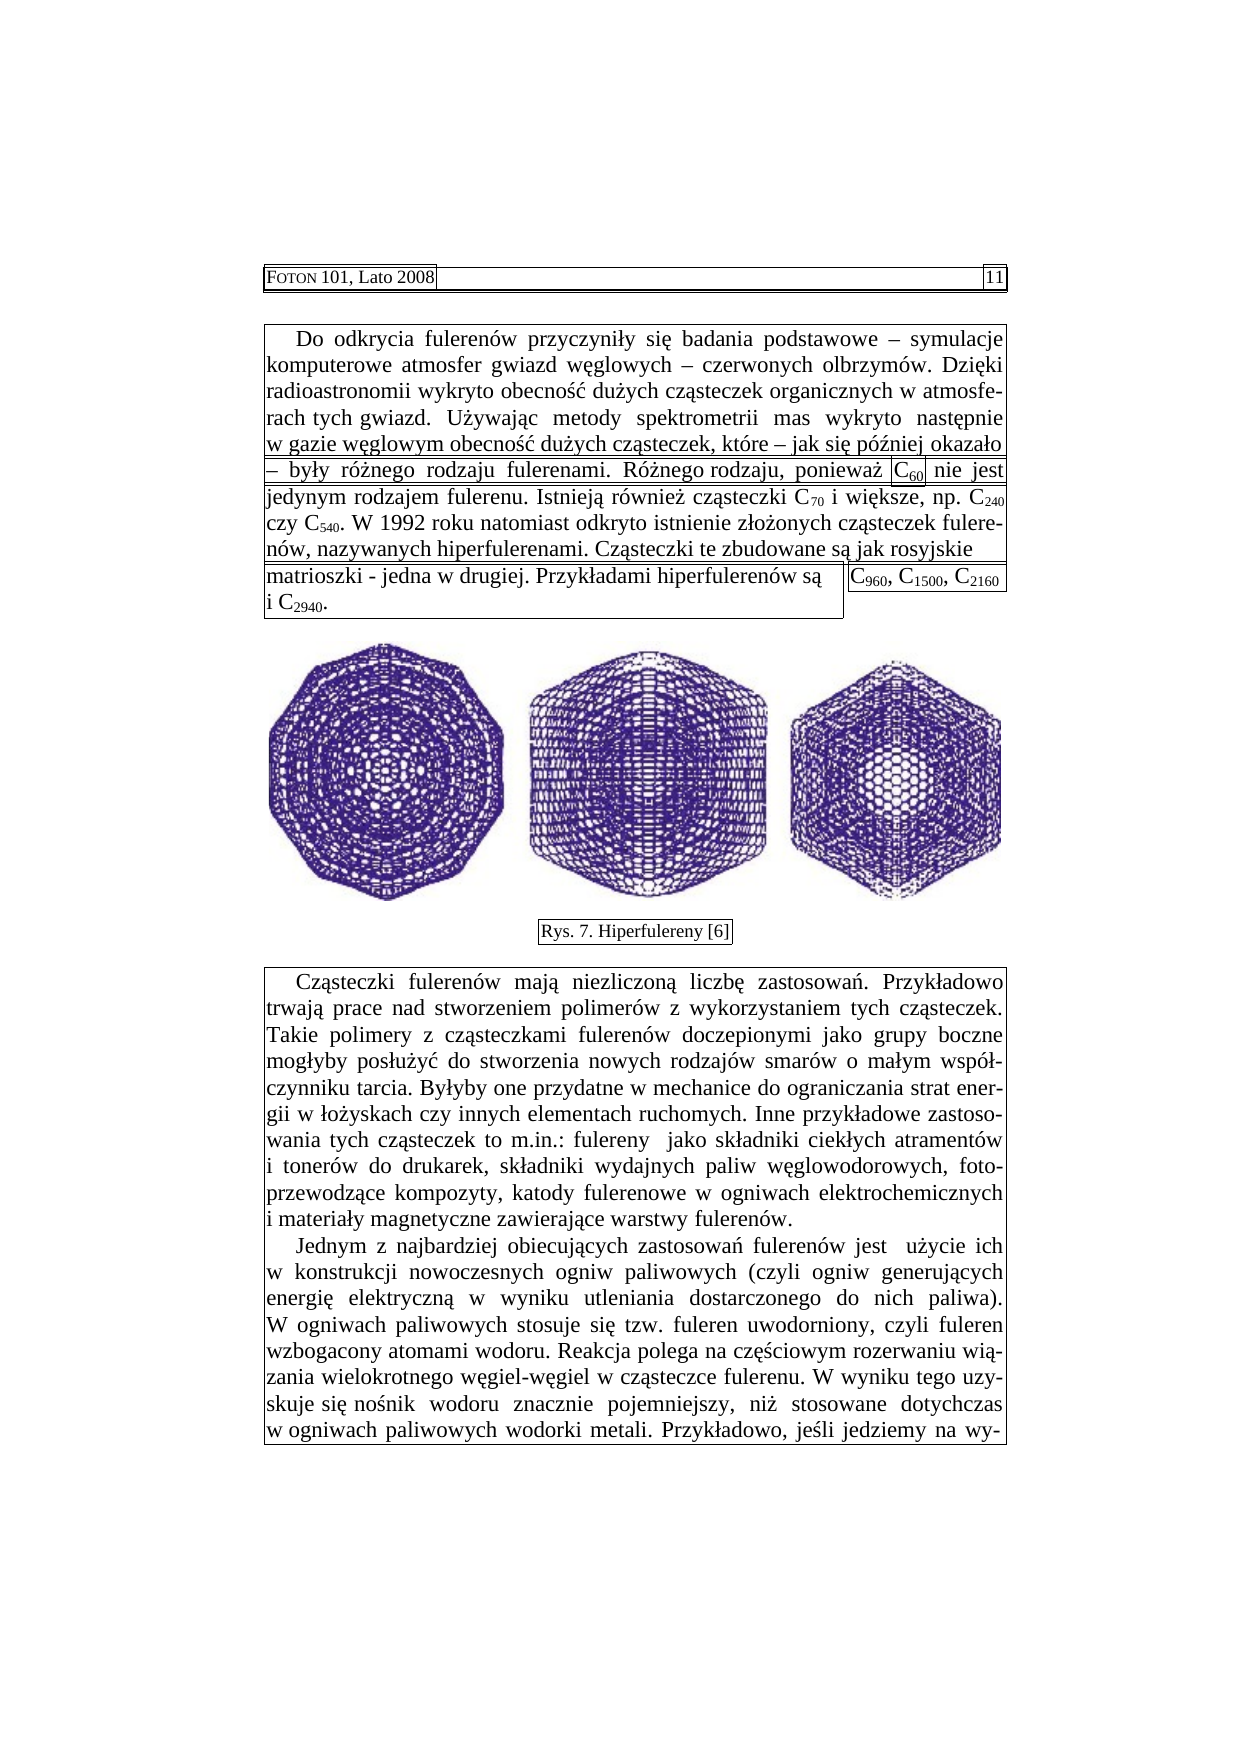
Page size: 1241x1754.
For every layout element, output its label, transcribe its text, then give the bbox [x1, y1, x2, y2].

text C60 [893, 456, 925, 482]
text Jednym z najbardziej obiecujących zastosowań fulerenów jest użycie ich w konstrukcji nowoczesnych ogniw paliwowych (czyli ogniw generujących energię elektryczną w wyniku utleniania dostarczonego do nich paliwa). W ogniwach paliwowych stosuje się tzw. fuleren uwodorniony, czyli fuleren wzbogacony atomami wodoru. Reakcja polega na częściowym rozerwaniu wią- zania wielokrotnego węgiel-węgiel w cząsteczce fulerenu. W wyniku tego uzy- skuje się nośnik wodoru znacznie pojemniejszy, niż stosowane dotychczas w ogniwach paliwowych wodorki metali. Przykładowo, jeśli jedziemy na wy- [266, 1232, 1004, 1442]
text jedynym rodzajem fulerenu. Istnieją również cząsteczki C70 i większe, np. C240 czy C540. W 1992 roku natomiast odkryto istnienie złożonych cząsteczek fulere- nów, nazywanych hiperfulerenami. Cząsteczki te zbudowane są jak rosyjskie [266, 483, 1004, 562]
text nie jest [926, 456, 1006, 482]
text 11 [985, 268, 1006, 287]
text – były różnego rodzaju fulerenami. Różnego rodzaju, ponieważ [266, 456, 891, 482]
text Do odkrycia fulerenów przyczyniły się badania podstawowe – symulacje komputerowe atmosfer gwiazd węglowych – czerwonych olbrzymów. Dzięki radioastronomii wykryto obecność dużych cząsteczek organicznych w atmosfe- rach tych gwiazd. Używając metody spektrometrii mas wykryto następnie w gazie węglowym obecność dużych cząsteczek, które – jak się później okazało [266, 325, 1004, 455]
text matrioszki - jedna w drugiej. Przykładami hiperfulerenów są i C2940. [266, 562, 828, 618]
text C960, C1500, C2160 [850, 562, 1006, 591]
text Cząsteczki fulerenów mają niezliczoną liczbę zastosowań. Przykładowo trwają prace nad stworzeniem polimerów z wykorzystaniem tych cząsteczek. Takie polimery z cząsteczkami fulerenów doczepionymi jako grupy boczne mogłyby posłużyć do stworzenia nowych rodzajów smarów o małym współ- czynniku tarcia. Byłyby one przydatne w mechanice do ograniczania strat ener- gii w łożyskach czy innych elementach ruchomych. Inne przykładowe zastoso- wania tych cząsteczek to m.in.: fulereny jako składniki ciekłych atramentów i tonerów do drukarek, składniki wydajnych paliw węglowodorowych, foto- przewodzące kompozyty, katody fulerenowe w ogniwach elektrochemicznych i materiały magnetyczne zawierające warstwy fulerenów. [266, 968, 1004, 1232]
text Rys. 7. Hiperfulereny [6] [541, 920, 732, 942]
text FOTON 101, Lato 2008 [266, 268, 436, 287]
picture [268, 641, 1001, 901]
